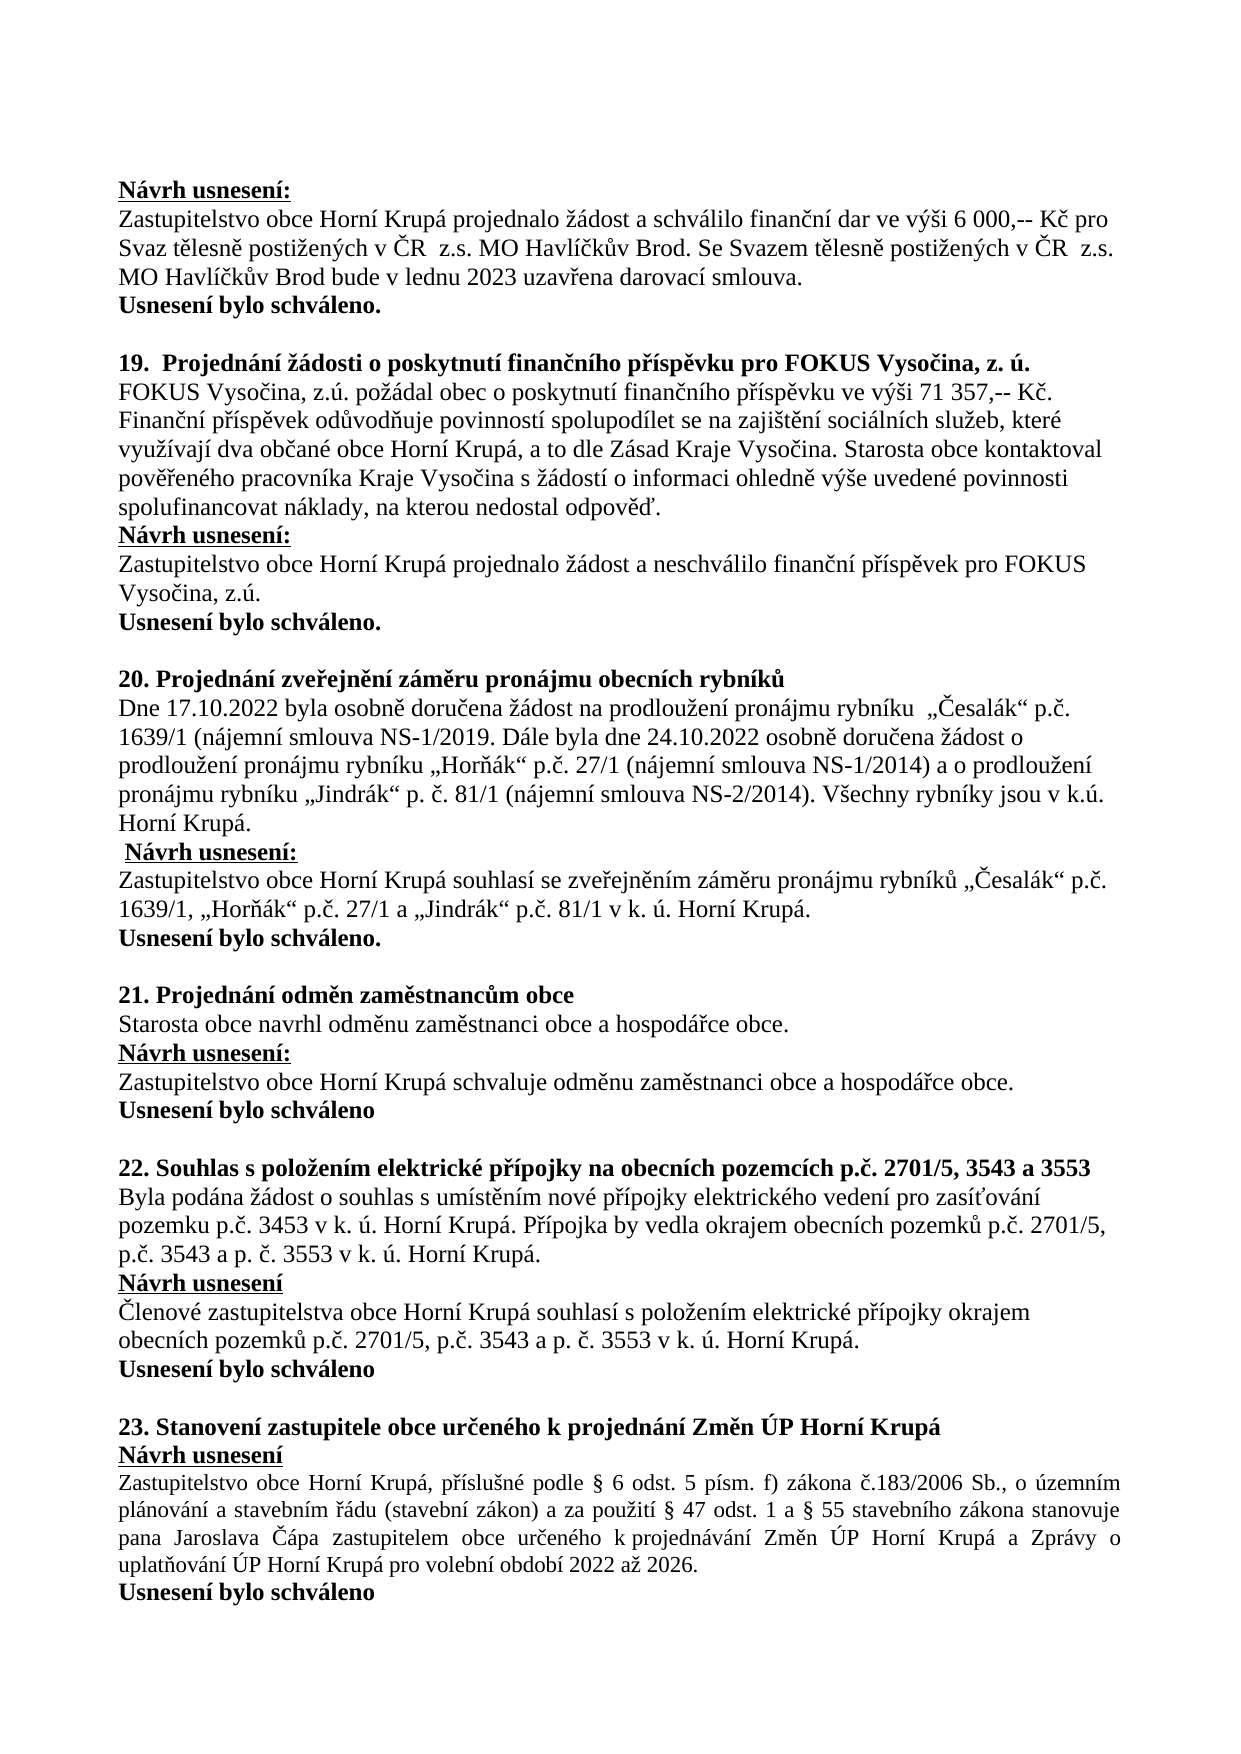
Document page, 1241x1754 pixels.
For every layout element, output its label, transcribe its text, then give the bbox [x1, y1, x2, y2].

text Usnesení bylo schváleno. [118, 607, 1122, 636]
text Návrh usnesení: [118, 521, 1122, 549]
text Návrh usnesení: [118, 176, 1122, 204]
text Zastupitelstvo obce Horní Krupá schvaluje odměnu zaměstnanci obce a hospodářce obce. [118, 1067, 1122, 1096]
text Zastupitelstvo obce Horní Krupá souhlasí se zveřejněním záměru pronájmu rybníků „Česalák“ p.č. 1639/1, „Horňák“ p.č. 27/1 a „Jindrák“ p.č. 81/1 v k. ú. Horní Krupá. [118, 866, 1122, 923]
text Usnesení bylo schváleno [118, 1096, 1122, 1124]
text Návrh usnesení: [118, 837, 1122, 866]
text 22. Souhlas s položením elektrické přípojky na obecních pozemcích p.č. 2701/5, 3543 a 3553 [118, 1153, 1122, 1182]
text FOKUS Vysočina, z.ú. požádal obec o poskytnutí finančního příspěvku ve výši 71 357,-- Kč. Finanční příspěvek odůvodňuje povinností spolupodílet se na zajištění sociálních služeb, které využívají dva občané obce Horní Krupá, a to dle Zásad Kraje Vysočina. Starosta obce kontaktoval pověřeného pracovníka Kraje Vysočina s žádostí o informaci ohledně výše uvedené povinnosti spolufinancovat náklady, na kterou nedostal odpověď. [118, 377, 1122, 521]
text 19. Projednání žádosti o poskytnutí finančního příspěvku pro FOKUS Vysočina, z. ú. [118, 348, 1122, 377]
text Návrh usnesení [118, 1268, 1122, 1297]
text Starosta obce navrhl odměnu zaměstnanci obce a hospodářce obce. [118, 1009, 1122, 1038]
text Byla podána žádost o souhlas s umístěním nové přípojky elektrického vedení pro zasíťování pozemku p.č. 3453 v k. ú. Horní Krupá. Přípojka by vedla okrajem obecních pozemků p.č. 2701/5, p.č. 3543 a p. č. 3553 v k. ú. Horní Krupá. [118, 1182, 1122, 1268]
text Zastupitelstvo obce Horní Krupá projednalo žádost a schválilo finanční dar ve výši 6 000,-- Kč pro Svaz tělesně postižených v ČR z.s. MO Havlíčkův Brod. Se Svazem tělesně postižených v ČR z.s. MO Havlíčkův Brod bude v lednu 2023 uzavřena darovací smlouva. [118, 204, 1122, 291]
text Zastupitelstvo obce Horní Krupá, příslušné podle § 6 odst. 5 písm. f) zákona č.183/2006 Sb., o územním plánování a stavebním řádu (stavební zákon) a za použití § 47 odst. 1 a § 55 stavebního zákona stanovuje pana Jaroslava Čápa zastupitelem obce určeného k projednávání Změn ÚP Horní Krupá a Zprávy o uplatňování ÚP Horní Krupá pro volební období 2022 až 2026. [118, 1469, 1122, 1577]
text 21. Projednání odměn zaměstnancům obce [118, 981, 1122, 1009]
text Usnesení bylo schváleno [118, 1354, 1122, 1383]
text 20. Projednání zveřejnění záměru pronájmu obecních rybníků [118, 664, 1122, 693]
text Usnesení bylo schváleno. [118, 291, 1122, 319]
text Návrh usnesení: [118, 1038, 1122, 1067]
text Zastupitelstvo obce Horní Krupá projednalo žádost a neschválilo finanční příspěvek pro FOKUS Vysočina, z.ú. [118, 549, 1122, 607]
text Návrh usnesení [118, 1441, 1122, 1469]
text Usnesení bylo schváleno. [118, 923, 1122, 952]
text Členové zastupitelstva obce Horní Krupá souhlasí s položením elektrické přípojky okrajem obecních pozemků p.č. 2701/5, p.č. 3543 a p. č. 3553 v k. ú. Horní Krupá. [118, 1297, 1122, 1354]
text 23. Stanovení zastupitele obce určeného k projednání Změn ÚP Horní Krupá [118, 1412, 1122, 1441]
text Dne 17.10.2022 byla osobně doručena žádost na prodloužení pronájmu rybníku „Česalák“ p.č. 1639/1 (nájemní smlouva NS-1/2019. Dále byla dne 24.10.2022 osobně doručena žádost o prodloužení pronájmu rybníku „Horňák“ p.č. 27/1 (nájemní smlouva NS-1/2014) a o prodloužení pronájmu rybníku „Jindrák“ p. č. 81/1 (nájemní smlouva NS-2/2014). Všechny rybníky jsou v k.ú. Horní Krupá. [118, 693, 1122, 837]
text Usnesení bylo schváleno [118, 1577, 1122, 1606]
